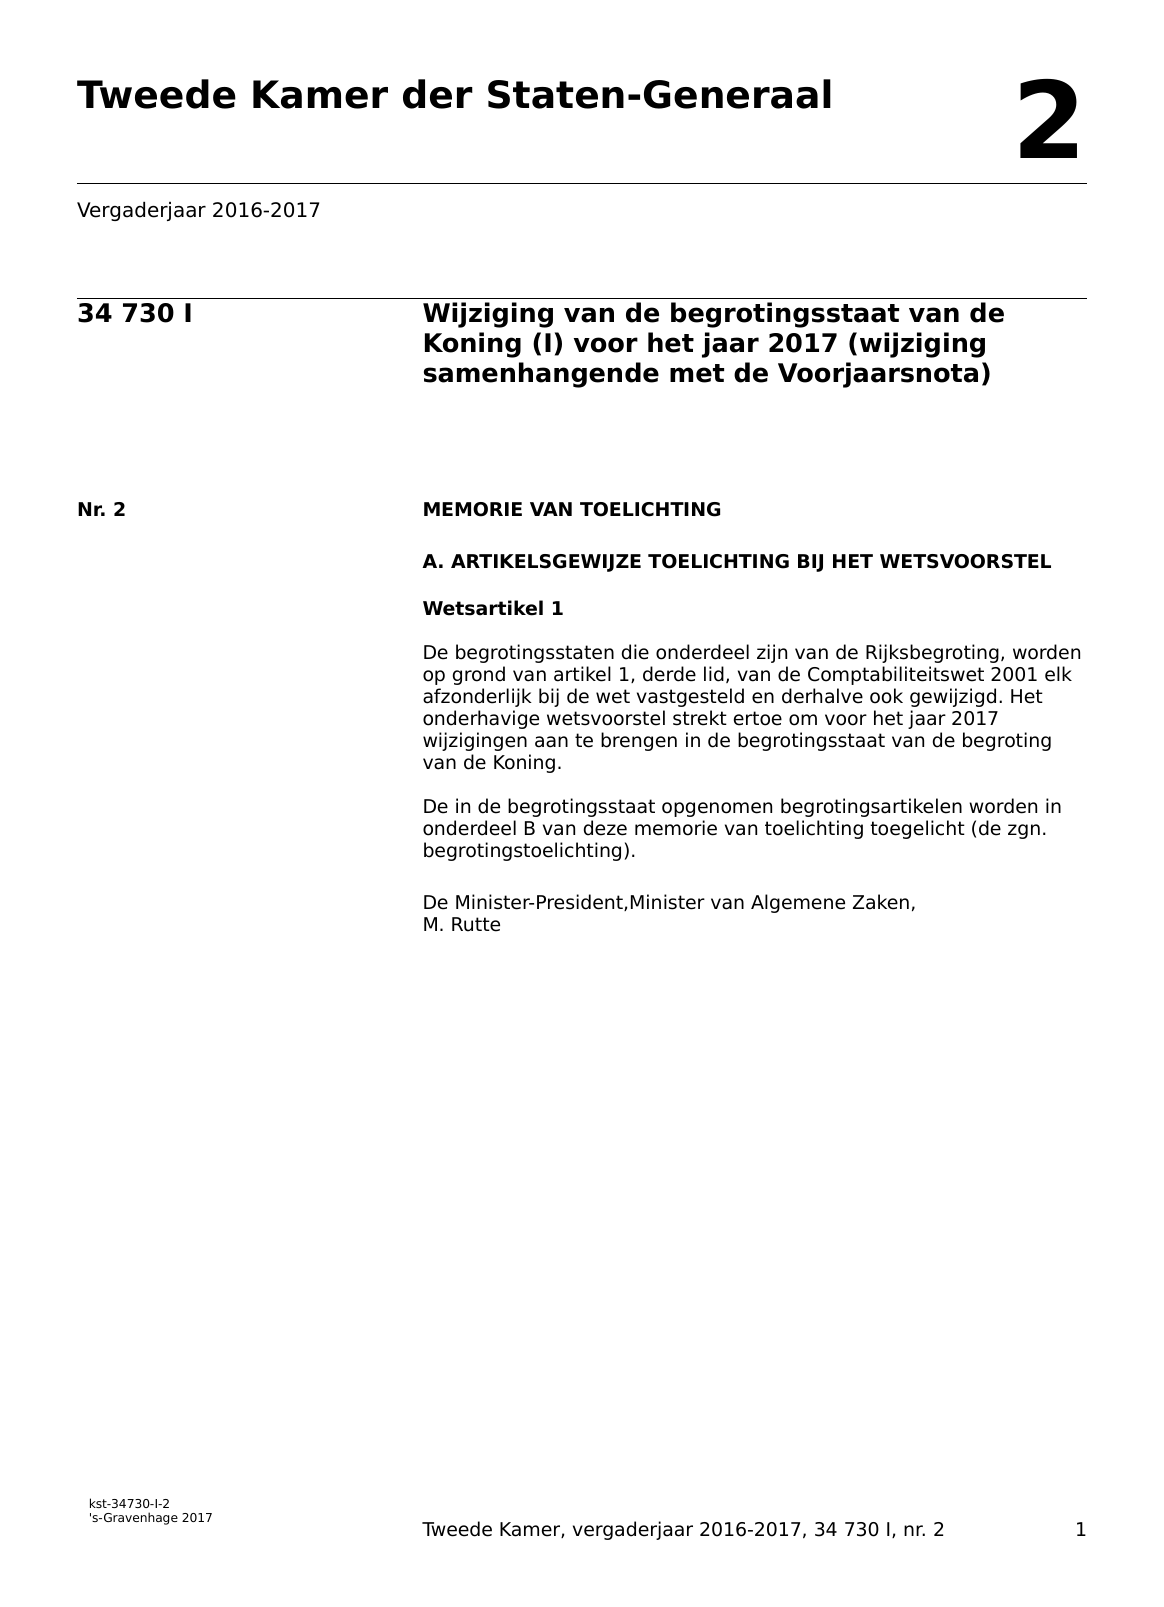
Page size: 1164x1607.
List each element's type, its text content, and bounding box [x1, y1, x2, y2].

text kst-34730-I-2 [88, 1497, 323, 1511]
text De begrotingsstaten die onderdeel zijn van de Rijksbegroting, worden op grond van artikel 1, derde lid, van de Comptabiliteitswet 2001 elk afzonderlijk bij de wet vastgesteld en derhalve ook gewijzigd. Het onderhavige wetsvoorstel strekt ertoe om voor het jaar 2017 wijzigingen aan te brengen in de begrotingsstaat van de begroting van de Koning. [422, 642, 1087, 774]
table_header Tweede Kamer der Staten-Generaal [77, 59, 886, 183]
text De Minister-President,Minister van Algemene Zaken, M. Rutte [422, 892, 1087, 936]
text De in de begrotingsstaat opgenomen begrotingsartikelen worden in onderdeel B van deze memorie van toelichting toegelicht (de zgn. begrotingstoelichting). [422, 796, 1087, 862]
subtitle A. ARTIKELSGEWIJZE TOELICHTING BIJ HET WETSVOORSTEL [422, 551, 1087, 573]
subtitle Wetsartikel 1 [422, 598, 1087, 620]
subtitle Nr. 2 MEMORIE VAN TOELICHTING [77, 499, 1087, 521]
text 's-Gravenhage 2017 [88, 1511, 323, 1525]
table_cell Vergaderjaar 2016-2017 [77, 184, 1087, 298]
table_header 2 [886, 59, 1087, 183]
subtitle 34 730 I Wijziging van de begrotingsstaat van de Koning (I) voor het jaar 2017 (wijziging samenhangende met de Voorjaarsnota) [77, 299, 1087, 388]
